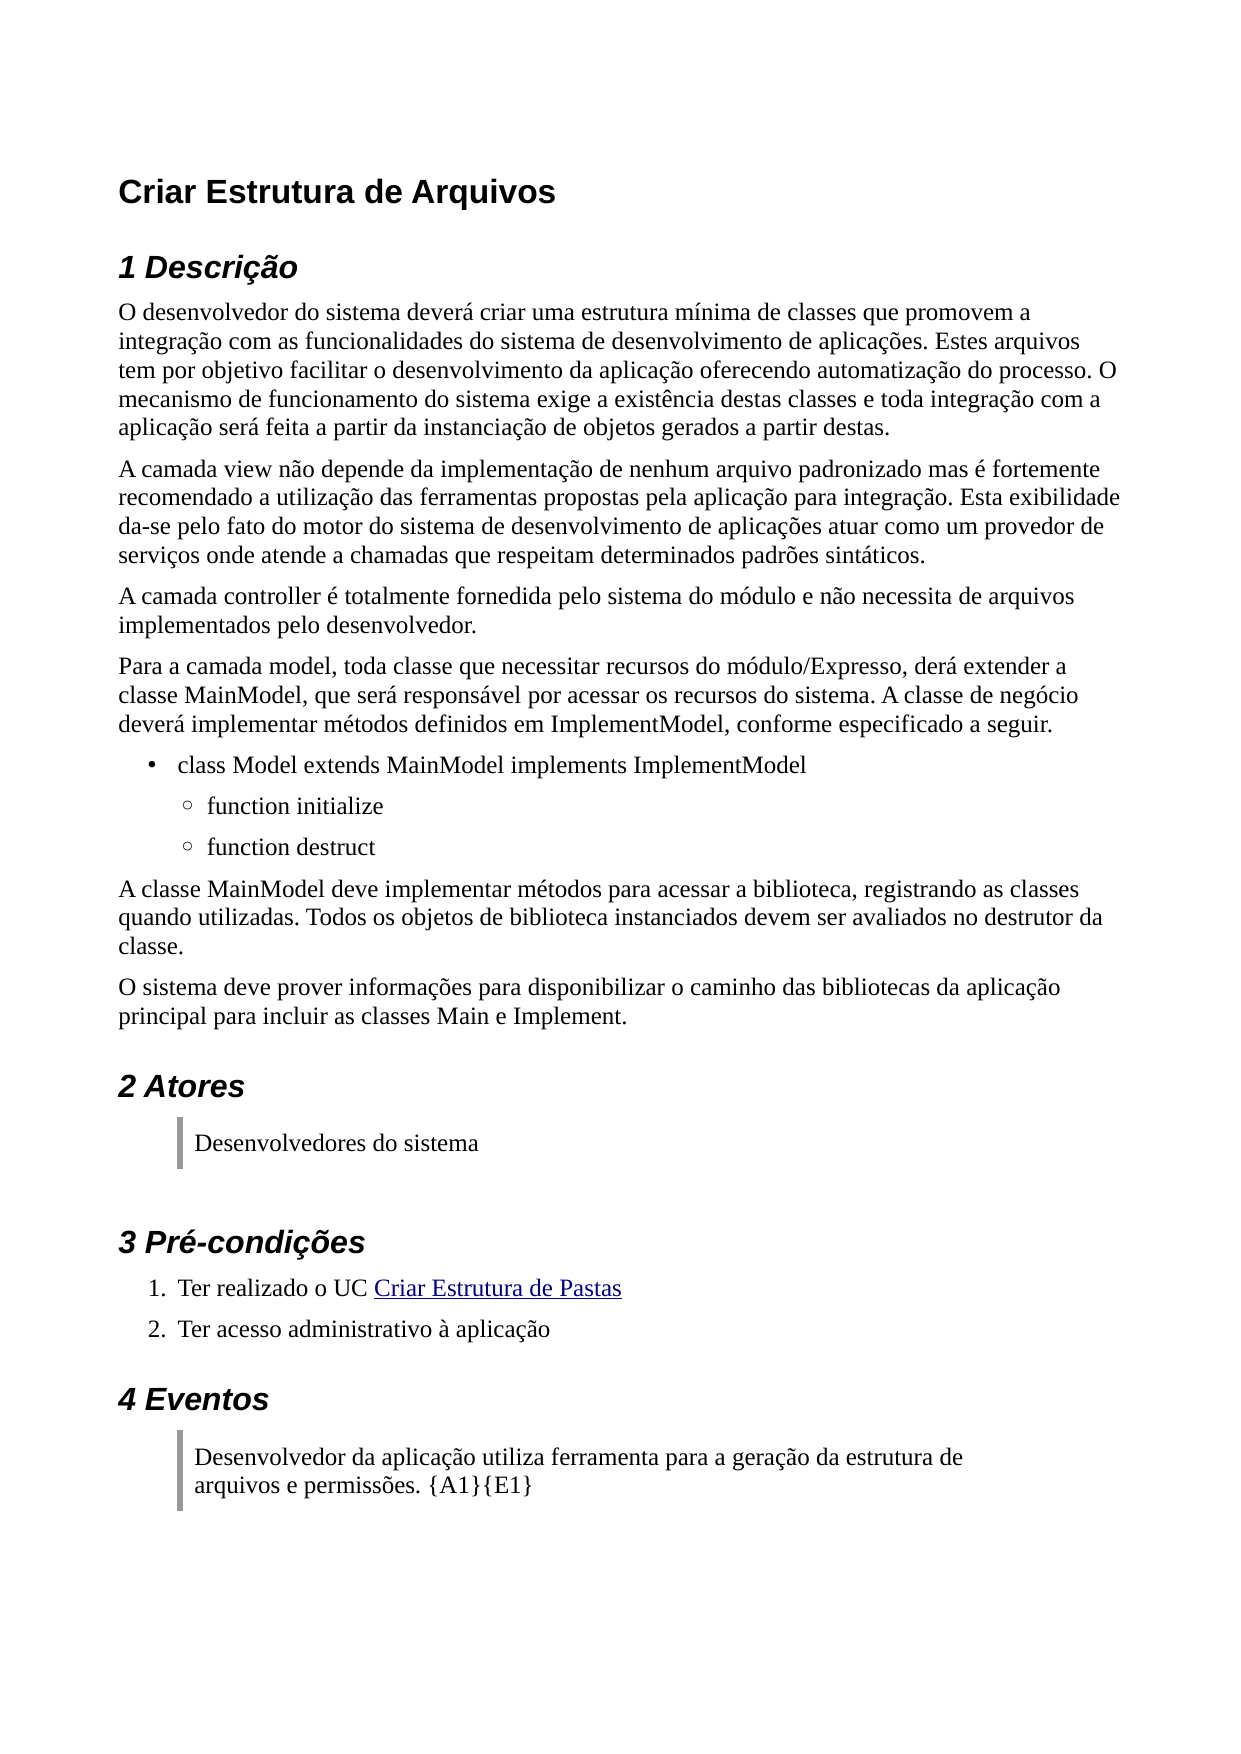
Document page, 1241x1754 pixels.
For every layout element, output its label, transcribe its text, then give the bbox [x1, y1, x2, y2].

list Ter realizado o UC Criar Estrutura de Pastas [148, 1273, 1122, 1302]
list function initialize [177, 791, 1122, 820]
subtitle 3 Pré-condições [118, 1223, 1122, 1260]
subtitle Criar Estrutura de Arquivos [118, 172, 1122, 211]
subtitle 2 Atores [118, 1067, 1122, 1104]
text O desenvolvedor do sistema deverá criar uma estrutura mínima de classes que promovem a integração com as funcionalidades do sistema de desenvolvimento de aplicações. Estes arquivos tem por objetivo facilitar o desenvolvimento da aplicação oferecendo automatização do processo. O mecanismo de funcionamento do sistema exige a existência destas classes e toda integração com a aplicação será feita a partir da instanciação de objetos gerados a partir destas. [118, 297, 1122, 441]
text A camada view não depende da implementação de nenhum arquivo padronizado mas é fortemente recomendado a utilização das ferramentas propostas pela aplicação para integração. Esta exibilidade da-se pelo fato do motor do sistema de desenvolvimento de aplicações atuar como um provedor de serviços onde atende a chamadas que respeitam determinados padrões sintáticos. [118, 454, 1122, 569]
subtitle 1 Descrição [118, 248, 1122, 285]
list class Model extends MainModel implements ImplementModel [148, 750, 1122, 779]
text Para a camada model, toda classe que necessitar recursos do módulo/Expresso, derá extender a classe MainModel, que será responsável por acessar os recursos do sistema. A classe de negócio deverá implementar métodos definidos em ImplementModel, conforme especificado a seguir. [118, 651, 1122, 737]
text Desenvolvedor da aplicação utiliza ferramenta para a geração da estrutura de arquivos e permissões. {A1}{E1} [183, 1430, 1063, 1511]
subtitle 4 Eventos [118, 1380, 1122, 1417]
list Ter acesso administrativo à aplicação [148, 1314, 1122, 1343]
text A camada controller é totalmente fornedida pelo sistema do módulo e não necessita de arquivos implementados pelo desenvolvedor. [118, 581, 1122, 639]
text Desenvolvedores do sistema [183, 1117, 1063, 1169]
text A classe MainModel deve implementar métodos para acessar a biblioteca, registrando as classes quando utilizadas. Todos os objetos de biblioteca instanciados devem ser avaliados no destrutor da classe. [118, 874, 1122, 960]
list function destruct [177, 832, 1122, 861]
text O sistema deve prover informações para disponibilizar o caminho das bibliotecas da aplicação principal para incluir as classes Main e Implement. [118, 972, 1122, 1030]
